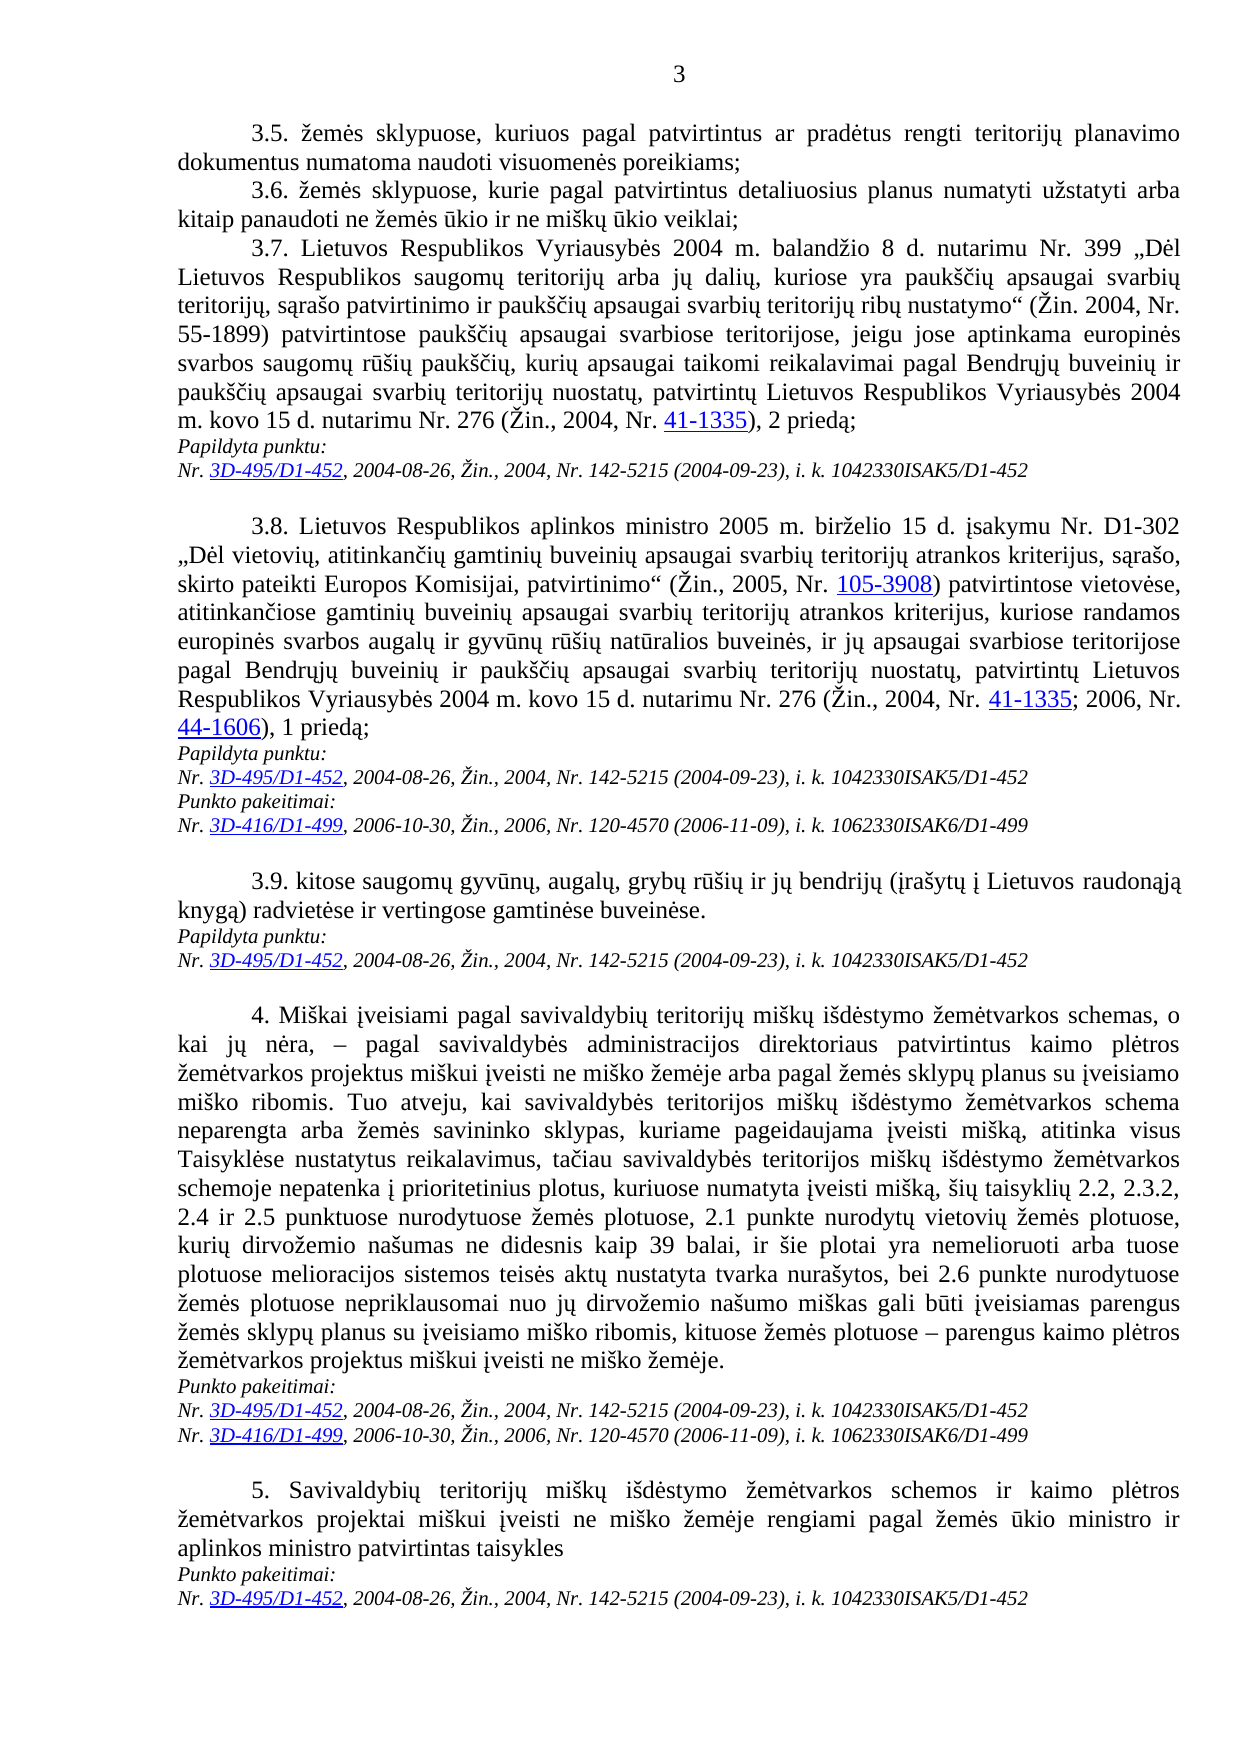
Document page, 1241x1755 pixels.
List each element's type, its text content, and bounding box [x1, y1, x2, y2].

text Nr. 3D-495/D1-452, 2004-08-26, Žin., 2004, Nr. 142-5215 (2004-09-23), i. k. 1042330ISAK5/D1-452 [177, 458, 1181, 482]
text 3.7. Lietuvos Respublikos Vyriausybės 2004 m. balandžio 8 d. nutarimu Nr. 399 „Dėl Lietuvos Respublikos saugomų teritorijų arba jų dalių, kuriose yra paukščių apsaugai svarbių teritorijų, sąrašo patvirtinimo ir paukščių apsaugai svarbių teritorijų ribų nustatymo“ (Žin. 2004, Nr. 55-1899) patvirtintose paukščių apsaugai svarbiose teritorijose, jeigu jose aptinkama europinės svarbos saugomų rūšių paukščių, kurių apsaugai taikomi reikalavimai pagal Bendrųjų buveinių ir paukščių apsaugai svarbių teritorijų nuostatų, patvirtintų Lietuvos Respublikos Vyriausybės 2004 m. kovo 15 d. nutarimu Nr. 276 (Žin., 2004, Nr. 41-1335), 2 priedą; [177, 233, 1181, 434]
text Papildyta punktu: [177, 741, 1181, 765]
text 3.9. kitose saugomų gyvūnų, augalų, grybų rūšių ir jų bendrijų (įrašytų į Lietuvos raudonąją knygą) radvietėse ir vertingose gamtinėse buveinėse. [177, 866, 1181, 924]
text Papildyta punktu: [177, 434, 1181, 458]
text 5. Savivaldybių teritorijų miškų išdėstymo žemėtvarkos schemos ir kaimo plėtros žemėtvarkos projektai miškui įveisti ne miško žemėje rengiami pagal žemės ūkio ministro ir aplinkos ministro patvirtintas taisykles [177, 1475, 1181, 1562]
text Nr. 3D-495/D1-452, 2004-08-26, Žin., 2004, Nr. 142-5215 (2004-09-23), i. k. 1042330ISAK5/D1-452 [177, 948, 1181, 972]
text 3.5. žemės sklypuose, kuriuos pagal patvirtintus ar pradėtus rengti teritorijų planavimo dokumentus numatoma naudoti visuomenės poreikiams; [177, 118, 1181, 176]
text Punkto pakeitimai: [177, 1562, 1181, 1586]
text Nr. 3D-495/D1-452, 2004-08-26, Žin., 2004, Nr. 142-5215 (2004-09-23), i. k. 1042330ISAK5/D1-452 [177, 765, 1181, 789]
text Nr. 3D-416/D1-499, 2006-10-30, Žin., 2006, Nr. 120-4570 (2006-11-09), i. k. 1062330ISAK6/D1-499 [177, 813, 1181, 837]
text 4. Miškai įveisiami pagal savivaldybių teritorijų miškų išdėstymo žemėtvarkos schemas, o kai jų nėra, – pagal savivaldybės administracijos direktoriaus patvirtintus kaimo plėtros žemėtvarkos projektus miškui įveisti ne miško žemėje arba pagal žemės sklypų planus su įveisiamo miško ribomis. Tuo atveju, kai savivaldybės teritorijos miškų išdėstymo žemėtvarkos schema neparengta arba žemės savininko sklypas, kuriame pageidaujama įveisti mišką, atitinka visus Taisyklėse nustatytus reikalavimus, tačiau savivaldybės teritorijos miškų išdėstymo žemėtvarkos schemoje nepatenka į prioritetinius plotus, kuriuose numatyta įveisti mišką, šių taisyklių 2.2, 2.3.2, 2.4 ir 2.5 punktuose nurodytuose žemės plotuose, 2.1 punkte nurodytų vietovių žemės plotuose, kurių dirvožemio našumas ne didesnis kaip 39 balai, ir šie plotai yra nemelioruoti arba tuose plotuose melioracijos sistemos teisės aktų nustatyta tvarka nurašytos, bei 2.6 punkte nurodytuose žemės plotuose nepriklausomai nuo jų dirvožemio našumo miškas gali būti įveisiamas parengus žemės sklypų planus su įveisiamo miško ribomis, kituose žemės plotuose – parengus kaimo plėtros žemėtvarkos projektus miškui įveisti ne miško žemėje. [177, 1001, 1181, 1374]
text Nr. 3D-495/D1-452, 2004-08-26, Žin., 2004, Nr. 142-5215 (2004-09-23), i. k. 1042330ISAK5/D1-452 [177, 1586, 1181, 1610]
text 3.8. Lietuvos Respublikos aplinkos ministro 2005 m. birželio 15 d. įsakymu Nr. D1-302 „Dėl vietovių, atitinkančių gamtinių buveinių apsaugai svarbių teritorijų atrankos kriterijus, sąrašo, skirto pateikti Europos Komisijai, patvirtinimo“ (Žin., 2005, Nr. 105-3908) patvirtintose vietovėse, atitinkančiose gamtinių buveinių apsaugai svarbių teritorijų atrankos kriterijus, kuriose randamos europinės svarbos augalų ir gyvūnų rūšių natūralios buveinės, ir jų apsaugai svarbiose teritorijose pagal Bendrųjų buveinių ir paukščių apsaugai svarbių teritorijų nuostatų, patvirtintų Lietuvos Respublikos Vyriausybės 2004 m. kovo 15 d. nutarimu Nr. 276 (Žin., 2004, Nr. 41-1335; 2006, Nr. 44-1606), 1 priedą; [177, 511, 1181, 741]
text 3.6. žemės sklypuose, kurie pagal patvirtintus detaliuosius planus numatyti užstatyti arba kitaip panaudoti ne žemės ūkio ir ne miškų ūkio veiklai; [177, 176, 1181, 233]
text Nr. 3D-495/D1-452, 2004-08-26, Žin., 2004, Nr. 142-5215 (2004-09-23), i. k. 1042330ISAK5/D1-452 [177, 1398, 1181, 1422]
text Papildyta punktu: [177, 924, 1181, 948]
text Punkto pakeitimai: [177, 1374, 1181, 1398]
text Nr. 3D-416/D1-499, 2006-10-30, Žin., 2006, Nr. 120-4570 (2006-11-09), i. k. 1062330ISAK6/D1-499 [177, 1422, 1181, 1447]
text Punkto pakeitimai: [177, 789, 1181, 813]
